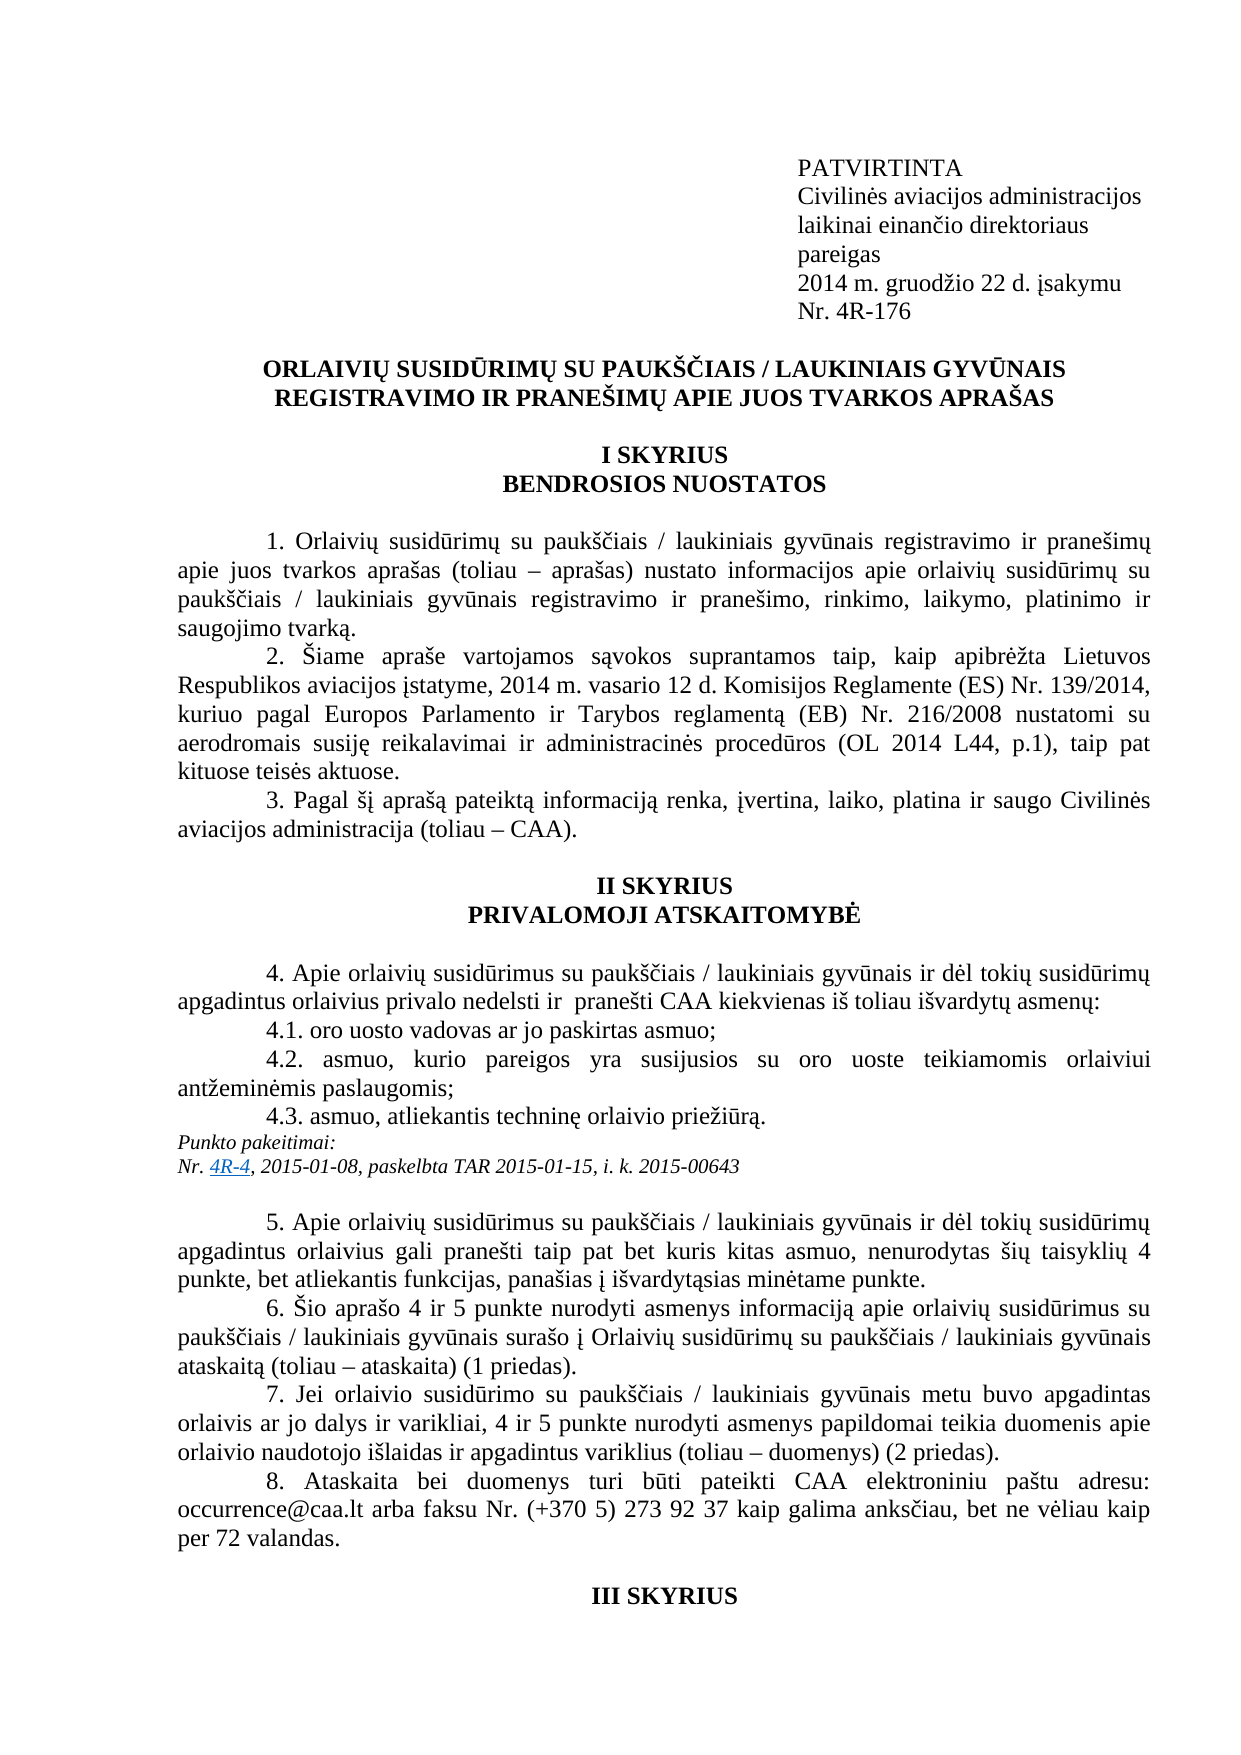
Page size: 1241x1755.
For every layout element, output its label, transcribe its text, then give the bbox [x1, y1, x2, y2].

text 8. Ataskaita bei duomenys turi būti pateikti CAA elektroniniu paštu adresu: occurrence@caa.lt arba faksu Nr. (+370 5) 273 92 37 kaip galima anksčiau, bet ne vėliau kaip per 72 valandas. [177, 1466, 1152, 1552]
text PRIVALOMOJI ATSKAITOMYBĖ [177, 900, 1152, 929]
text PATVIRTINTA [177, 153, 1152, 181]
text 5. Apie orlaivių susidūrimus su paukščiais / laukiniais gyvūnais ir dėl tokių susidūrimų apgadintus orlaivius gali pranešti taip pat bet kuris kitas asmuo, nenurodytas šių taisyklių 4 punkte, bet atliekantis funkcijas, panašias į išvardytąsias minėtame punkte. [177, 1207, 1152, 1293]
text 7. Jei orlaivio susidūrimo su paukščiais / laukiniais gyvūnais metu buvo apgadintas orlaivis ar jo dalys ir varikliai, 4 ir 5 punkte nurodyti asmenys papildomai teikia duomenis apie orlaivio naudotojo išlaidas ir apgadintus variklius (toliau – duomenys) (2 priedas). [177, 1379, 1152, 1466]
text III SKYRIUS [177, 1581, 1152, 1609]
text 4.3. asmuo, atliekantis techninę orlaivio priežiūrą. [177, 1101, 1152, 1130]
text Punkto pakeitimai: [177, 1130, 1152, 1154]
text Civilinės aviacijos administracijos laikinai einančio direktoriaus pareigas [797, 181, 1152, 268]
text 4. Apie orlaivių susidūrimus su paukščiais / laukiniais gyvūnais ir dėl tokių susidūrimų apgadintus orlaivius privalo nedelsti ir pranešti CAA kiekvienas iš toliau išvardytų asmenų: [177, 958, 1152, 1015]
text Nr. 4R-4, 2015-01-08, paskelbta TAR 2015-01-15, i. k. 2015-00643 [177, 1154, 1152, 1178]
text 2014 m. gruodžio 22 d. įsakymu Nr. 4R-176 [797, 268, 1152, 325]
text BENDROSIOS NUOSTATOS [177, 469, 1152, 498]
text 1. Orlaivių susidūrimų su paukščiais / laukiniais gyvūnais registravimo ir pranešimų apie juos tvarkos aprašas (toliau – aprašas) nustato informacijos apie orlaivių susidūrimų su paukščiais / laukiniais gyvūnais registravimo ir pranešimo, rinkimo, laikymo, platinimo ir saugojimo tvarką. [177, 526, 1152, 641]
text 4.1. oro uosto vadovas ar jo paskirtas asmuo; [177, 1015, 1152, 1044]
text 3. Pagal šį aprašą pateiktą informaciją renka, įvertina, laiko, platina ir saugo Civilinės aviacijos administracija (toliau – CAA). [177, 785, 1152, 843]
text II SKYRIUS [177, 871, 1152, 900]
text 2. Šiame apraše vartojamos sąvokos suprantamos taip, kaip apibrėžta Lietuvos Respublikos aviacijos įstatyme, 2014 m. vasario 12 d. Komisijos Reglamente (ES) Nr. 139/2014, kuriuo pagal Europos Parlamento ir Tarybos reglamentą (EB) Nr. 216/2008 nustatomi su aerodromais susiję reikalavimai ir administracinės procedūros (OL 2014 L44, p.1), taip pat kituose teisės aktuose. [177, 641, 1152, 785]
text 6. Šio aprašo 4 ir 5 punkte nurodyti asmenys informaciją apie orlaivių susidūrimus su paukščiais / laukiniais gyvūnais surašo į Orlaivių susidūrimų su paukščiais / laukiniais gyvūnais ataskaitą (toliau – ataskaita) (1 priedas). [177, 1293, 1152, 1379]
text I SKYRIUS [177, 440, 1152, 469]
text 4.2. asmuo, kurio pareigos yra susijusios su oro uoste teikiamomis orlaiviui antžeminėmis paslaugomis; [177, 1044, 1152, 1101]
text Orlaivių susidūrimų su paukščiais / laukiniais gyvūnais registravimo ir pranešimų apie juos tvarkos aprašas [177, 354, 1152, 411]
